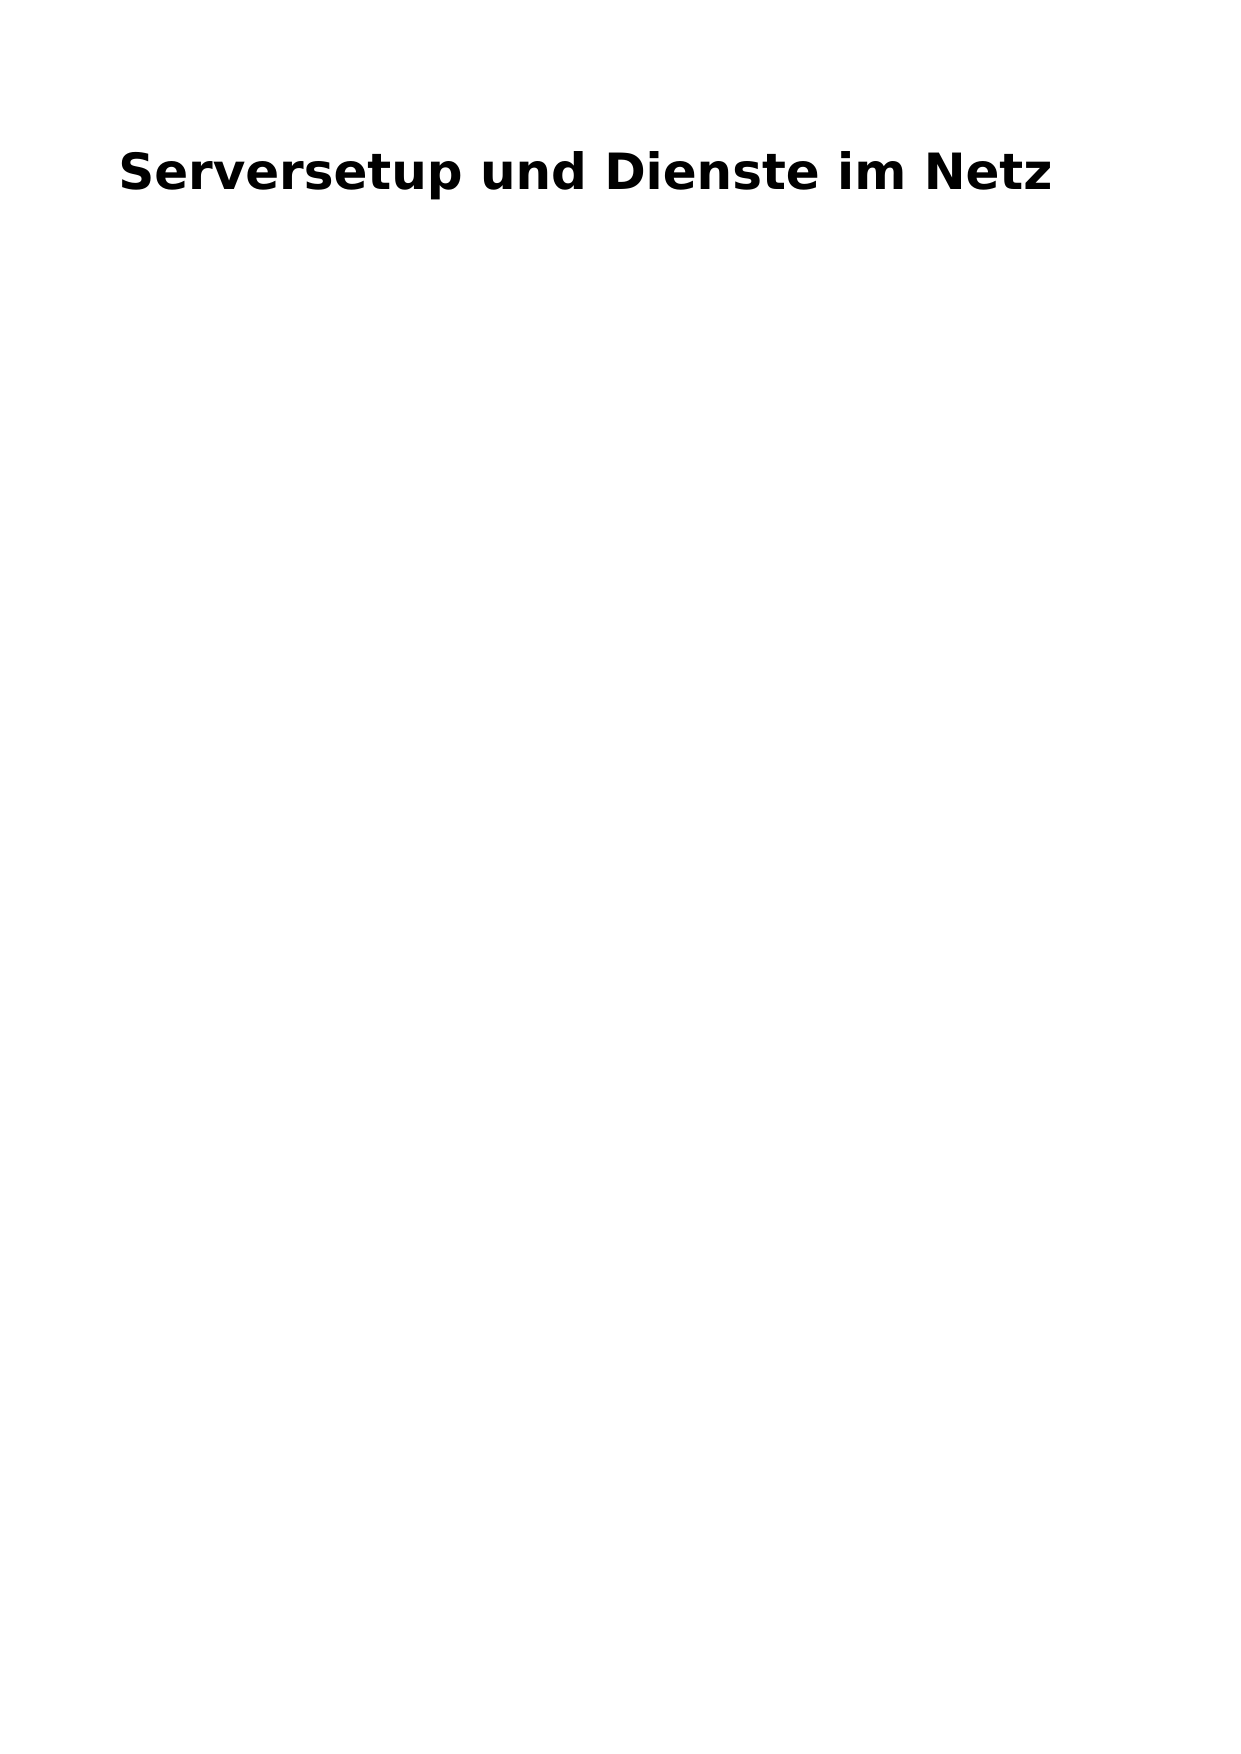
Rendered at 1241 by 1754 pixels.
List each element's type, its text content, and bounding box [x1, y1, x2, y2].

subtitle Serversetup und Dienste im Netz [118, 143, 1122, 201]
